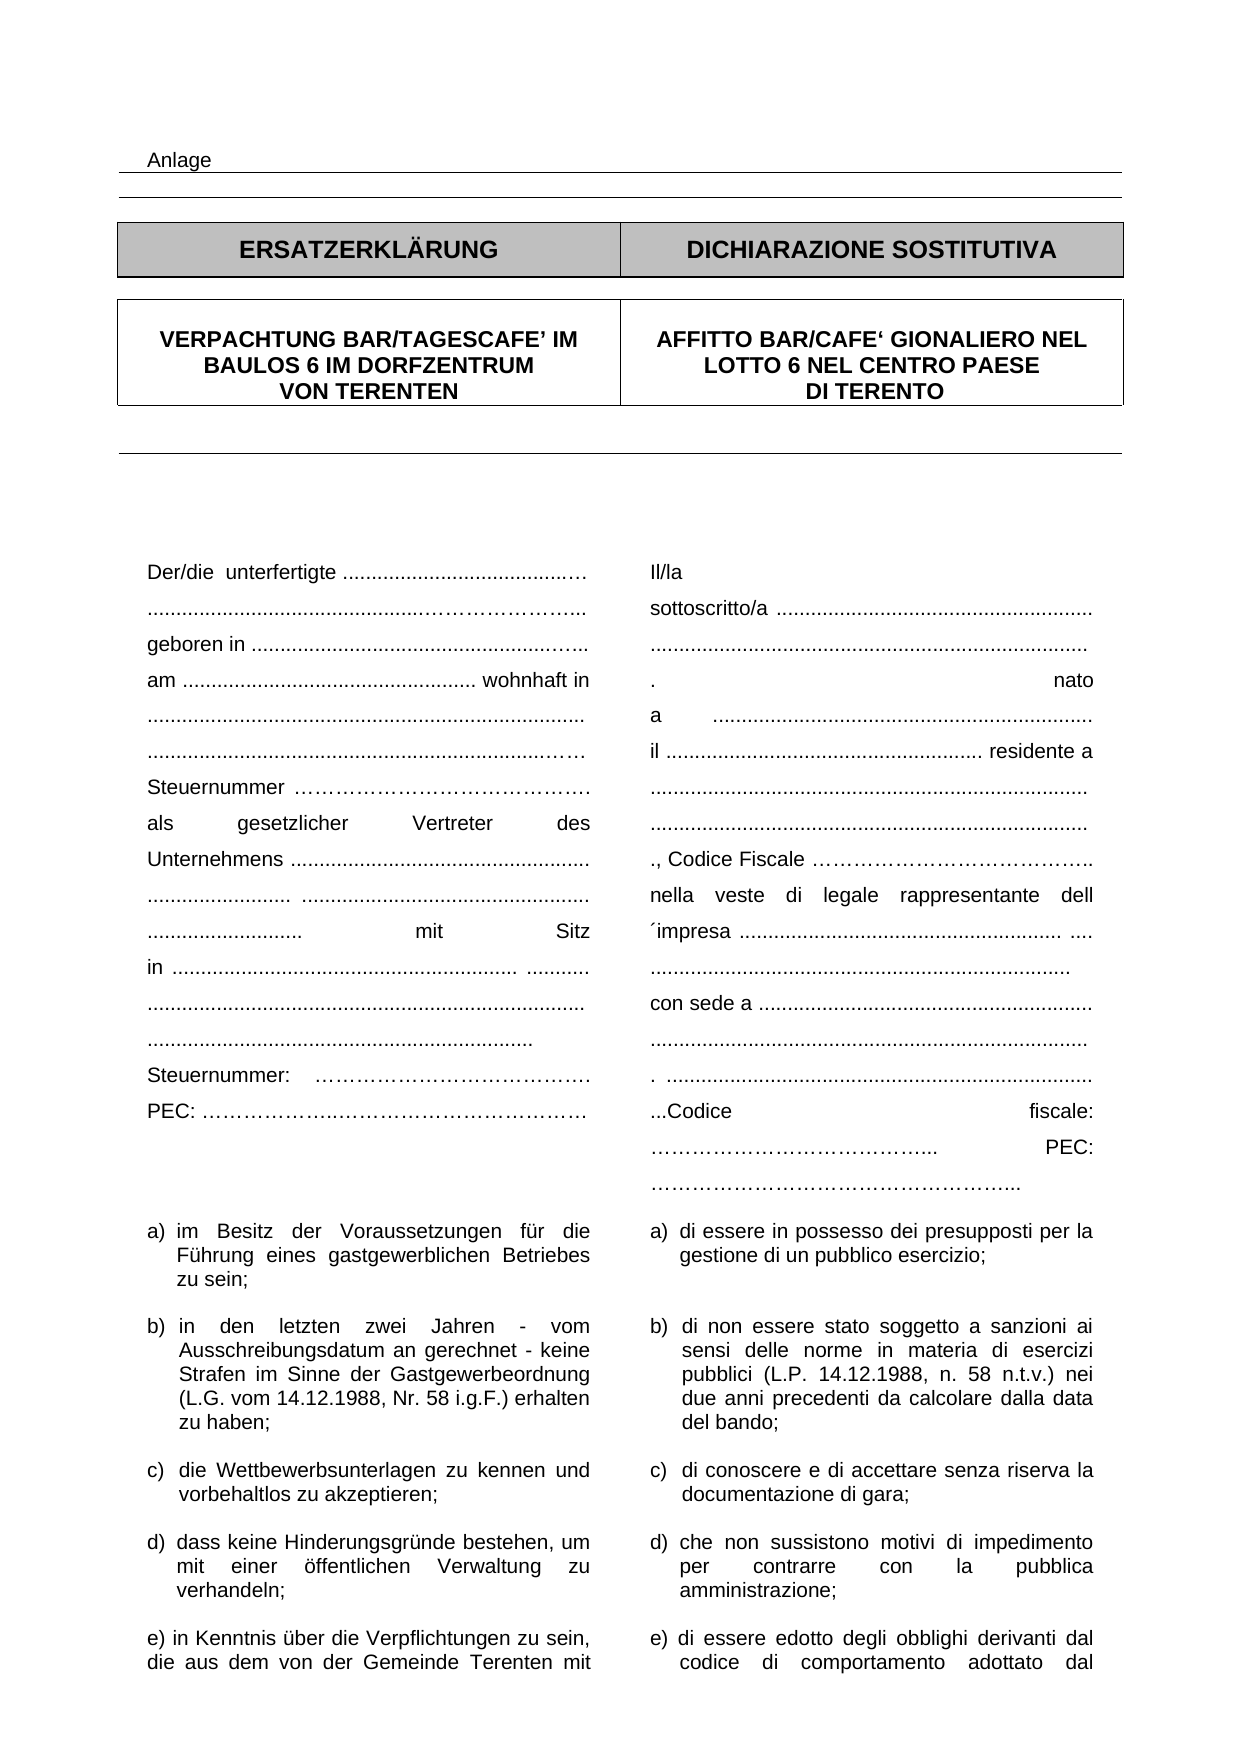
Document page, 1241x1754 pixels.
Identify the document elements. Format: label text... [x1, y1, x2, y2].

table_cell [620, 1434, 1123, 1458]
table_cell b) di non essere stato soggetto a sanzioni ai sensi delle norme in materia di esercizi pubblici (L.P. 14.12.1988, n. 58 n.t.v.) nei due anni precedenti da calcolare dalla data del bando; [620, 1314, 1123, 1434]
table_cell [118, 454, 620, 481]
table_cell AFFITTO BAR/CAFE‘ GIONALIERO NEL LOTTO 6 NEL CENTRO PAESE DI TERENTO [621, 299, 1123, 404]
table_cell [118, 1434, 620, 1458]
table_cell [620, 502, 1123, 524]
table_cell a) di essere in possesso dei presupposti per la gestione di un pubblico esercizio; [620, 1219, 1123, 1290]
table_cell [118, 1195, 620, 1218]
table_cell [118, 406, 620, 426]
table_header Anlage [118, 148, 620, 172]
table_cell Der/die unterfertigte .......................................… ................................................…………………... geboren in ....................................................…... am ................................................... wohnhaft in .................................................................................................................................................…… Steuernummer ……………………………………. als gesetzlicher Vertreter des Unternehmens ............................................................................. ............................................................................. mit Sitz in ............................................................ .......................................................................................................................................................... Steuernummer: …………………………………. PEC: ………………..……………………………… [118, 524, 620, 1194]
table_cell c) die Wettbewerbsunterlagen zu kennen und vorbehaltlos zu akzeptieren; [118, 1458, 620, 1506]
table_cell [118, 502, 620, 524]
table_cell VERPACHTUNG BAR/TAGESCAFE’ IM BAULOS 6 IM DORFZENTRUM VON TERENTEN [118, 300, 620, 404]
table_cell [118, 1602, 620, 1626]
table_cell ERSATZERKLÄRUNG [118, 223, 620, 276]
table_cell e) in Kenntnis über die Verpflichtungen zu sein, die aus dem von der Gemeinde Terenten mit [118, 1626, 620, 1674]
table_cell [620, 1290, 1123, 1314]
table_cell Il/la sottoscritto/a ....................................................... ............................................................................. nato a .................................................................. il ....................................................... residente a ........................................................................................................................................................., Codice Fiscale ………………………………….. nella veste di legale rappresentante dell´impresa ........................................................ ............................................................................. con sede a .......................................................... ............................................................................. .............................................................................Codice fiscale: …………………………………... PEC: ……………………………………………... [620, 524, 1123, 1194]
table_cell d) dass keine Hinderungsgründe bestehen, um mit einer öffentlichen Verwaltung zu verhandeln; [118, 1530, 620, 1602]
table_cell [118, 278, 620, 299]
table_cell [620, 405, 1123, 426]
table_cell [620, 1195, 1123, 1218]
table_cell [118, 426, 620, 453]
table_cell [118, 481, 620, 502]
table_cell d) che non sussistono motivi di impedimento per contrarre con la pubblica amministrazione; [620, 1530, 1123, 1602]
table_cell [620, 1506, 1123, 1530]
table_cell [118, 198, 620, 222]
table_cell e) di essere edotto degli obblighi derivanti dal codice di comportamento adottato dal [620, 1626, 1123, 1674]
table_cell [620, 1602, 1123, 1626]
table_cell [620, 197, 1123, 222]
table_cell a) im Besitz der Voraussetzungen für die Führung eines gastgewerblichen Betriebes zu sein; [118, 1219, 620, 1290]
table_cell [620, 481, 1123, 502]
table_cell DICHIARAZIONE SOSTITUTIVA [621, 223, 1123, 276]
table_cell [620, 172, 1123, 197]
table_cell [620, 278, 1123, 299]
table_cell [118, 173, 620, 197]
table_cell [620, 453, 1123, 481]
table_cell b) in den letzten zwei Jahren - vom Ausschreibungsdatum an gerechnet - keine Strafen im Sinne der Gastgewerbeordnung (L.G. vom 14.12.1988, Nr. 58 i.g.F.) erhalten zu haben; [118, 1314, 620, 1434]
table_header [620, 148, 1123, 172]
table_cell c) di conoscere e di accettare senza riserva la documentazione di gara; [620, 1458, 1123, 1506]
table_cell [118, 1290, 620, 1314]
table_cell [620, 426, 1123, 453]
table_cell [118, 1506, 620, 1530]
